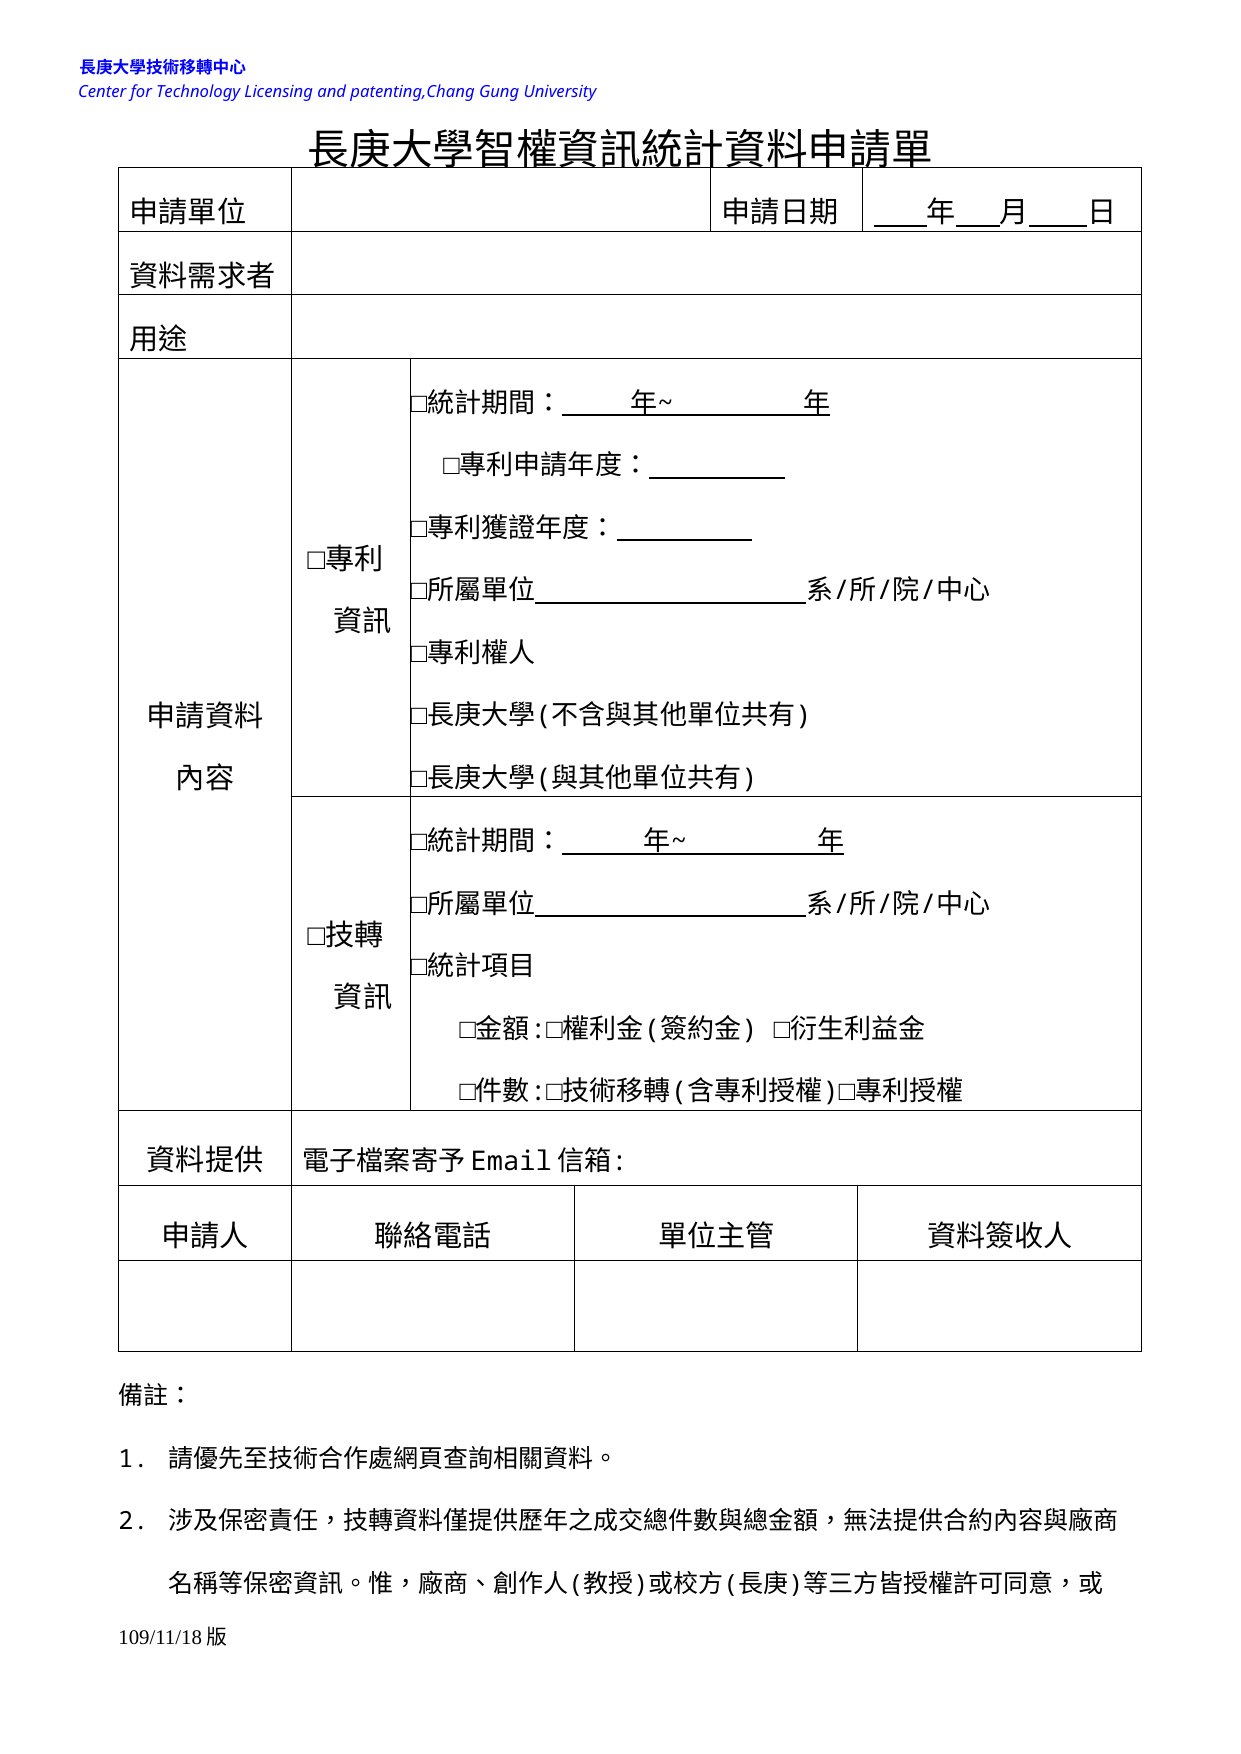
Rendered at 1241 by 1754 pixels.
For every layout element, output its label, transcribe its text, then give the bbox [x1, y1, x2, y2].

table_cell 申請資料 內容 [119, 359, 291, 1110]
text 長庚大學智權資訊統計資料申請單 [118, 104, 1122, 167]
table_cell 聯絡電話 [292, 1186, 574, 1260]
table_header 申請日期 [711, 168, 862, 231]
table_cell □技轉 資訊 [292, 797, 410, 1110]
table_header [292, 168, 710, 231]
table_cell 電子檔案寄予Email信箱: [292, 1111, 1141, 1185]
table_cell [119, 1261, 291, 1351]
table_cell 資料提供 [119, 1111, 291, 1185]
table_cell □統計期間： 年~ 年 □所屬單位 系/所/院/中心 □統計項目 □金額:□權利金(簽約金) □衍生利益金 □件數:□技術移轉(含專利授權)□專利授權 [411, 797, 1141, 1110]
table_cell 用途 [119, 295, 291, 358]
table_cell [292, 295, 1141, 358]
list 請優先至技術合作處網頁查詢相關資料。 [118, 1414, 1122, 1477]
table_cell 單位主管 [575, 1186, 857, 1260]
table_header 年 月 日 [863, 168, 1141, 231]
text 備註： [118, 1352, 1122, 1414]
table_cell 資料需求者 [119, 232, 291, 294]
table_cell [858, 1261, 1141, 1351]
table_header 申請單位 [119, 168, 291, 231]
table_cell □統計期間： 年~ 年 □專利申請年度： □專利獲證年度： □所屬單位 系/所/院/中心 □專利權人 □長庚大學(不含與其他單位共有) □長庚大學(與其他單位共有) [411, 359, 1141, 796]
list 涉及保密責任，技轉資料僅提供歷年之成交總件數與總金額，無法提供合約內容與廠商名稱等保密資訊。惟，廠商、創作人(教授)或校方(長庚)等三方皆授權許可同意，或 [118, 1477, 1122, 1602]
table_cell [575, 1261, 857, 1351]
table_cell [292, 232, 1141, 294]
table_cell □專利 資訊 [292, 359, 410, 796]
table_cell [292, 1261, 574, 1351]
table_cell 申請人 [119, 1186, 291, 1260]
table_cell 資料簽收人 [858, 1186, 1141, 1260]
